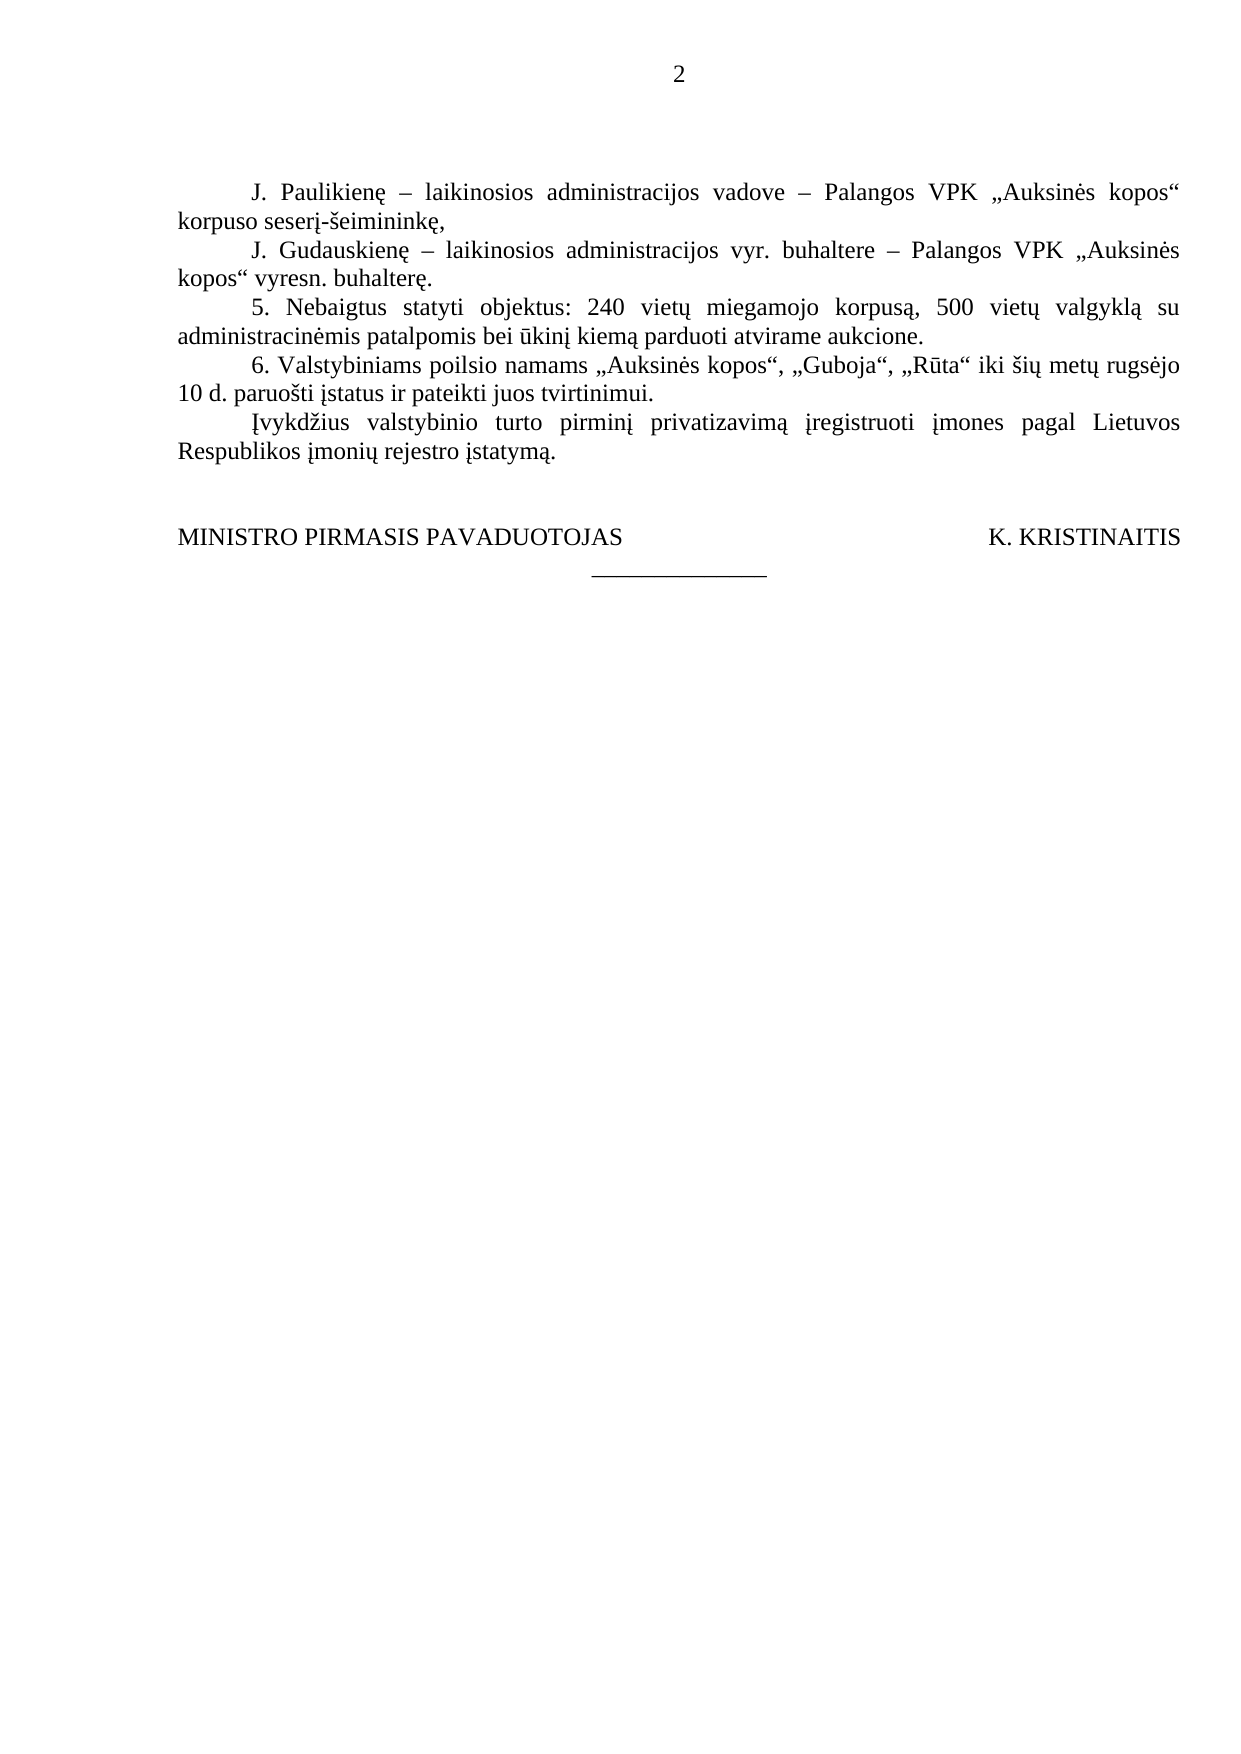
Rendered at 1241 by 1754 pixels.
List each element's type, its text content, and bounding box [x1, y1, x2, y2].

text ______________ [177, 551, 1181, 580]
text 5. Nebaigtus statyti objektus: 240 vietų miegamojo korpusą, 500 vietų valgyklą su administracinėmis patalpomis bei ūkinį kiemą parduoti atvirame aukcione. [177, 292, 1181, 350]
text MINISTRO PIRMASIS PAVADUOTOJAS K. KRISTINAITIS [177, 522, 1181, 551]
text 6. Valstybiniams poilsio namams „Auksinės kopos“, „Guboja“, „Rūta“ iki šių metų rugsėjo 10 d. paruošti įstatus ir pateikti juos tvirtinimui. [177, 350, 1181, 407]
text J. Gudauskienę – laikinosios administracijos vyr. buhaltere – Palangos VPK „Auksinės kopos“ vyresn. buhalterę. [177, 235, 1181, 292]
text Įvykdžius valstybinio turto pirminį privatizavimą įregistruoti įmones pagal Lietuvos Respublikos įmonių rejestro įstatymą. [177, 407, 1181, 465]
text J. Paulikienę – laikinosios administracijos vadove – Palangos VPK „Auksinės kopos“ korpuso seserį-šeimininkę, [177, 177, 1181, 235]
